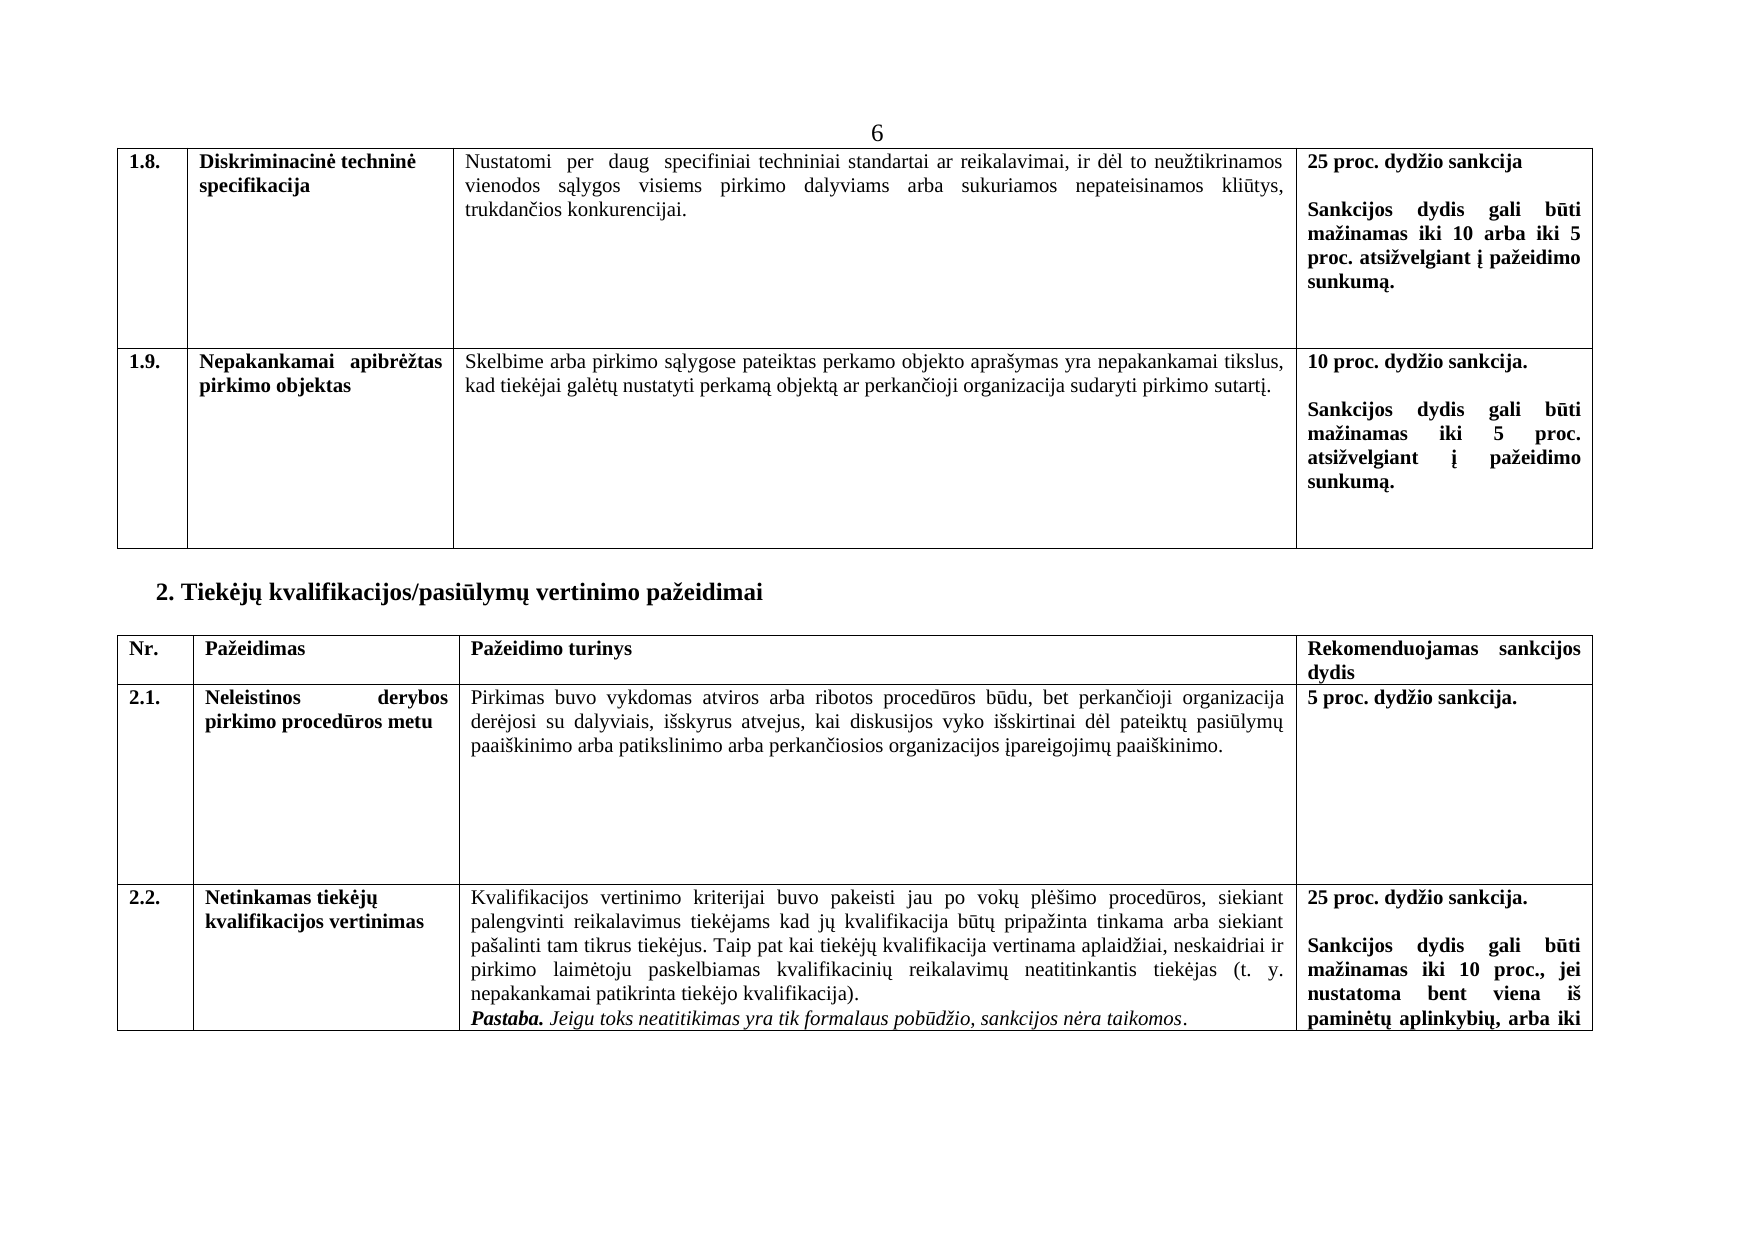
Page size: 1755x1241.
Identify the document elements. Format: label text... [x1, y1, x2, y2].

table_cell Netinkamas tiekėjų kvalifikacijos vertinimas [194, 885, 459, 1029]
table_header Pažeidimo turinys [460, 636, 1296, 684]
table_cell 25 proc. dydžio sankcija Sankcijos dydis gali būti mažinamas iki 10 arba iki 5 proc. atsižvelgiant į pažeidimo sunkumą. [1297, 149, 1592, 348]
table_header Rekomenduojamas sankcijos dydis [1297, 636, 1592, 684]
table_cell 5 proc. dydžio sankcija. [1297, 685, 1592, 884]
text 2. Tiekėjų kvalifikacijos/pasiūlymų vertinimo pažeidimai [156, 577, 1636, 606]
table_cell 10 proc. dydžio sankcija. Sankcijos dydis gali būti mažinamas iki 5 proc. atsižvelgiant į pažeidimo sunkumą. [1297, 349, 1592, 548]
table_header Pažeidimas [194, 636, 459, 684]
table_cell Neleistinos derybos pirkimo procedūros metu [194, 685, 459, 884]
table_cell Kvalifikacijos vertinimo kriterijai buvo pakeisti jau po vokų plėšimo procedūros, siekiant palengvinti reikalavimus tiekėjams kad jų kvalifikacija būtų pripažinta tinkama arba siekiant pašalinti tam tikrus tiekėjus. Taip pat kai tiekėjų kvalifikacija vertinama aplaidžiai, neskaidriai ir pirkimo laimėtoju paskelbiamas kvalifikacinių reikalavimų neatitinkantis tiekėjas (t. y. nepakankamai patikrinta tiekėjo kvalifikacija). Pastaba. Jeigu toks neatitikimas yra tik formalaus pobūdžio, sankcijos nėra taikomos. [460, 885, 1296, 1029]
table_cell Nustatomi per daug specifiniai techniniai standartai ar reikalavimai, ir dėl to neužtikrinamos vienodos sąlygos visiems pirkimo dalyviams arba sukuriamos nepateisinamos kliūtys, trukdančios konkurencijai. [454, 149, 1296, 348]
table_cell 2.1. [118, 685, 193, 884]
table_cell 1.8. [118, 149, 187, 348]
table_cell Pirkimas buvo vykdomas atviros arba ribotos procedūros būdu, bet perkančioji organizacija derėjosi su dalyviais, išskyrus atvejus, kai diskusijos vyko išskirtinai dėl pateiktų pasiūlymų paaiškinimo arba patikslinimo arba perkančiosios organizacijos įpareigojimų paaiškinimo. [460, 685, 1296, 884]
table_cell 25 proc. dydžio sankcija. Sankcijos dydis gali būti mažinamas iki 10 proc., jei nustatoma bent viena iš paminėtų aplinkybių, arba iki [1297, 885, 1592, 1029]
table_header Nr. [118, 636, 193, 684]
table_cell 1.9. [118, 349, 187, 548]
table_cell Skelbime arba pirkimo sąlygose pateiktas perkamo objekto aprašymas yra nepakankamai tikslus, kad tiekėjai galėtų nustatyti perkamą objektą ar perkančioji organizacija sudaryti pirkimo sutartį. [454, 349, 1296, 548]
table_cell Nepakankamai apibrėžtas pirkimo objektas [188, 349, 453, 548]
table_cell 2.2. [118, 885, 193, 1029]
table_cell Diskriminacinė techninė specifikacija [188, 149, 453, 348]
